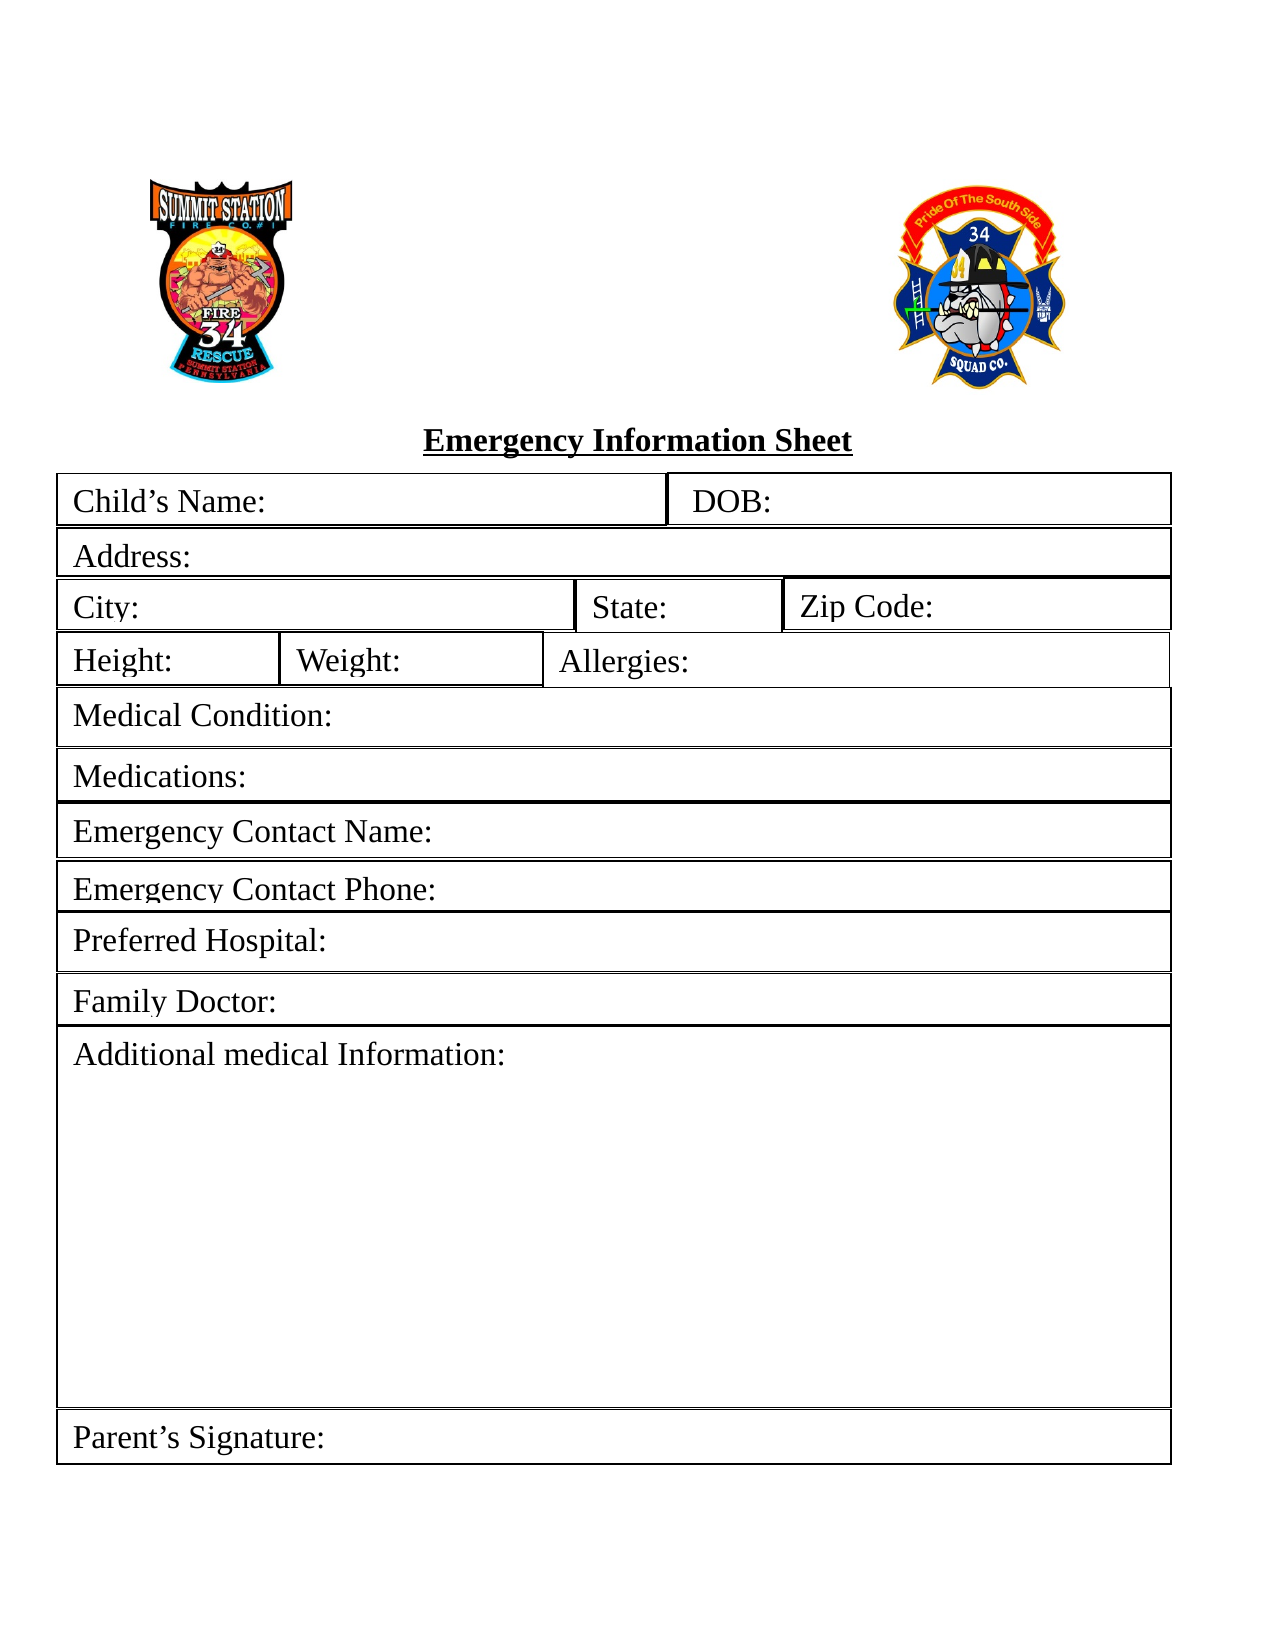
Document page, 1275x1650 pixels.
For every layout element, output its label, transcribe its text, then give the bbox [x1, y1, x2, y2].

text DOB: [684, 481, 1155, 516]
text Preferred Hospital: [73, 921, 1155, 959]
text Medications: [73, 757, 1155, 793]
text Zip Code: [799, 586, 1155, 621]
text Child’s Name: [73, 482, 651, 517]
text [58, 474, 665, 524]
text Emergency Contact Phone: [73, 869, 1155, 902]
text Additional medical Information: [73, 1035, 1155, 1073]
text Address: [73, 536, 1155, 568]
text Emergency Contact Name: [73, 811, 1155, 849]
text Weight: [296, 640, 527, 677]
text Allergies: [559, 641, 1154, 679]
text Height: [73, 640, 263, 677]
text Medical Condition: [73, 696, 1155, 734]
text [669, 474, 1170, 524]
text Emergency Information Sheet [150, 421, 1125, 459]
text City: [73, 588, 558, 621]
text State: [592, 588, 766, 624]
text Family Doctor: [73, 982, 1155, 1017]
text Parent’s Signature: [73, 1417, 1155, 1456]
